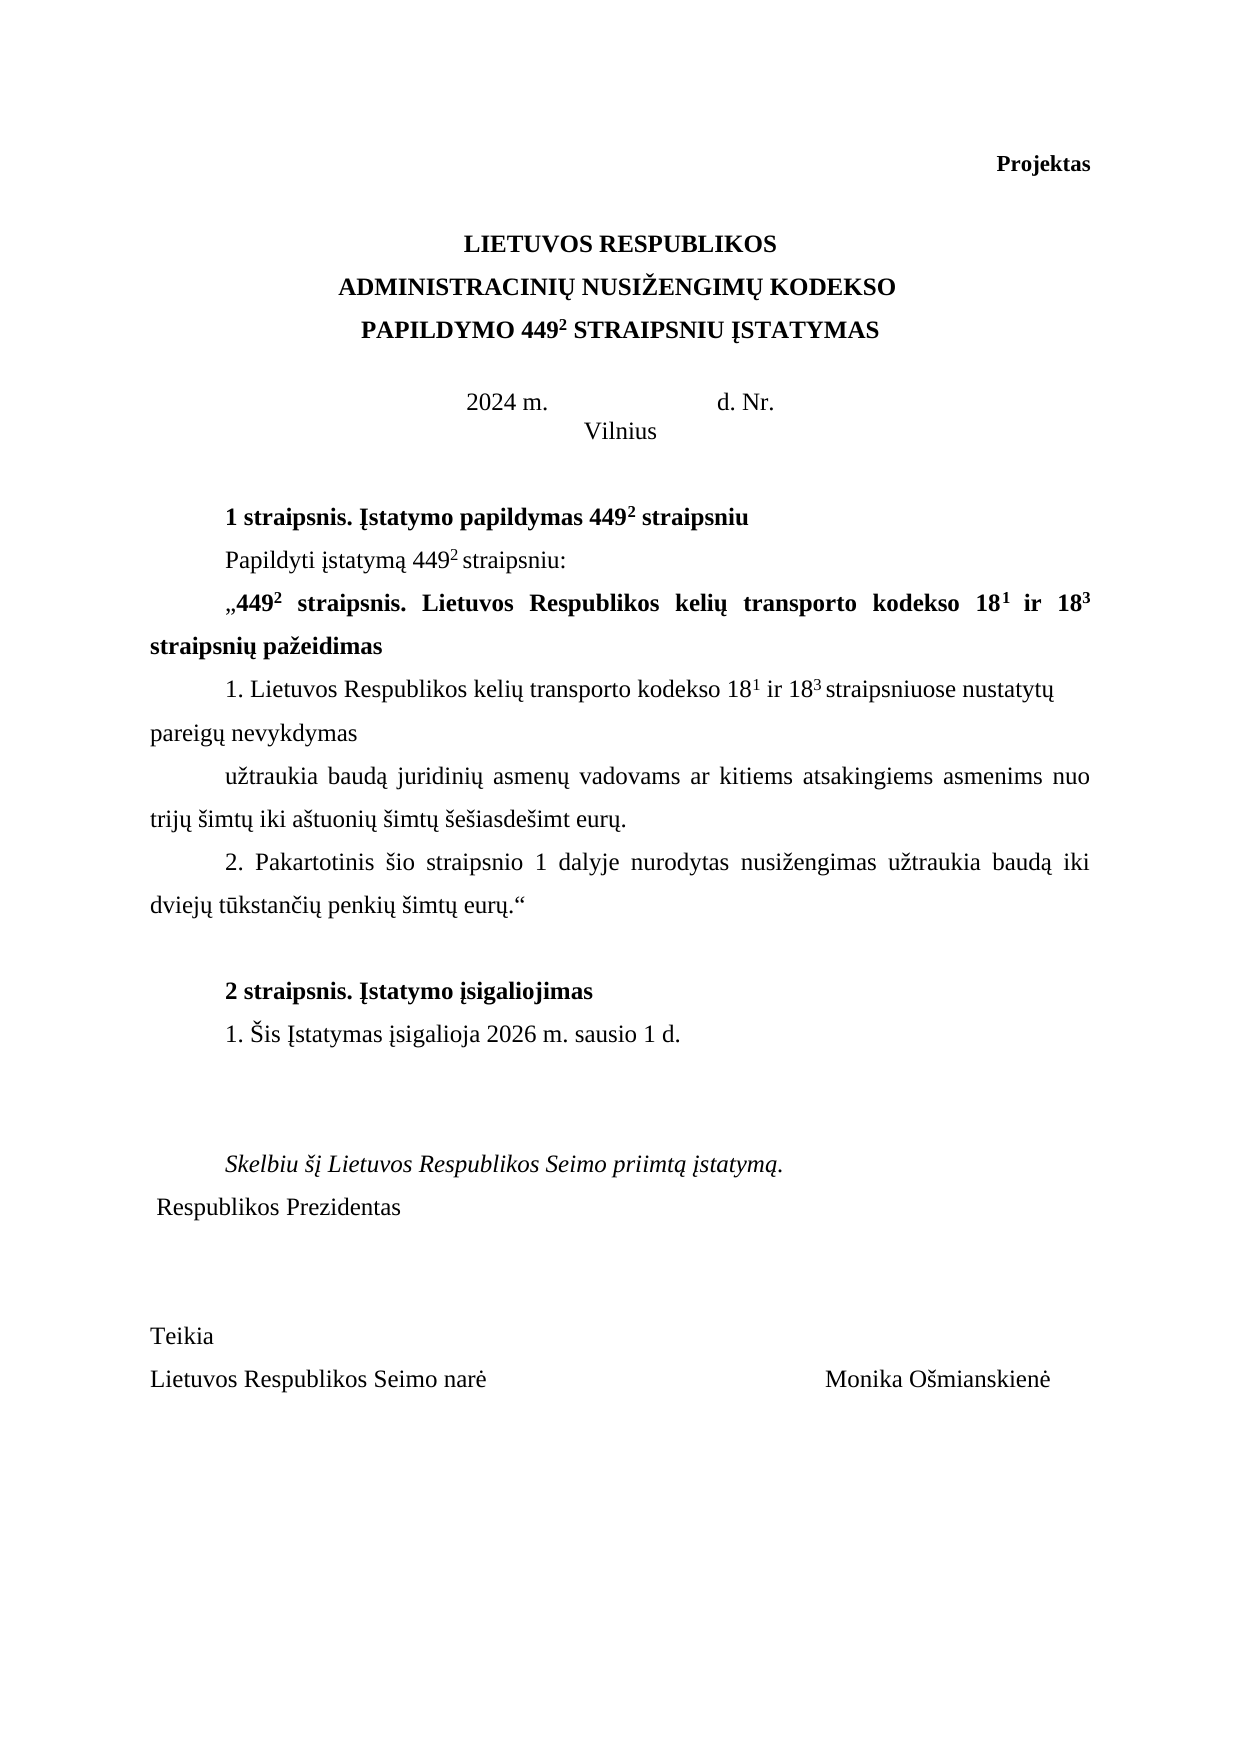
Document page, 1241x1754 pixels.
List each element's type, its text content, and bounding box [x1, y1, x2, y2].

text Respublikos Prezidentas [150, 1192, 1091, 1221]
text 2 straipsnis. Įstatymo įsigaliojimas [150, 976, 1091, 1005]
text Papildyti įstatymą 4492 straipsniu: [150, 545, 1091, 574]
text ADMINISTRACINIŲ NUSIŽENGIMŲ KODEKSO [150, 272, 1091, 301]
text 1 straipsnis. Įstatymo papildymas 4492 straipsniu [150, 502, 1091, 531]
text 1. Šis Įstatymas įsigalioja 2026 m. sausio 1 d. [150, 1019, 1091, 1048]
text 1. Lietuvos Respublikos kelių transporto kodekso 181 ir 183 straipsniuose nustatytų pareigų nevykdymas [150, 674, 1091, 746]
text Lietuvos Respublikos Seimo narė Monika Ošmianskienė [150, 1364, 1091, 1393]
text „4492 straipsnis. Lietuvos Respublikos kelių transporto kodekso 181 ir 183 straipsnių pažeidimas [150, 588, 1091, 660]
text PAPILDYMO 4492 STRAIPSNIU ĮSTATYMAS [150, 315, 1091, 344]
text 2024 m. d. Nr. [150, 387, 1091, 416]
text Vilnius [150, 416, 1091, 444]
text Projektas [150, 150, 1091, 176]
text Teikia [150, 1321, 1091, 1350]
text LIETUVOS RESPUBLIKOS [150, 229, 1091, 258]
text užtraukia baudą juridinių asmenų vadovams ar kitiems atsakingiems asmenims nuo trijų šimtų iki aštuonių šimtų šešiasdešimt eurų. [150, 761, 1091, 833]
text 2. Pakartotinis šio straipsnio 1 dalyje nurodytas nusižengimas užtraukia baudą iki dviejų tūkstančių penkių šimtų eurų.“ [150, 847, 1091, 919]
text Skelbiu šį Lietuvos Respublikos Seimo priimtą įstatymą. [150, 1149, 1091, 1178]
